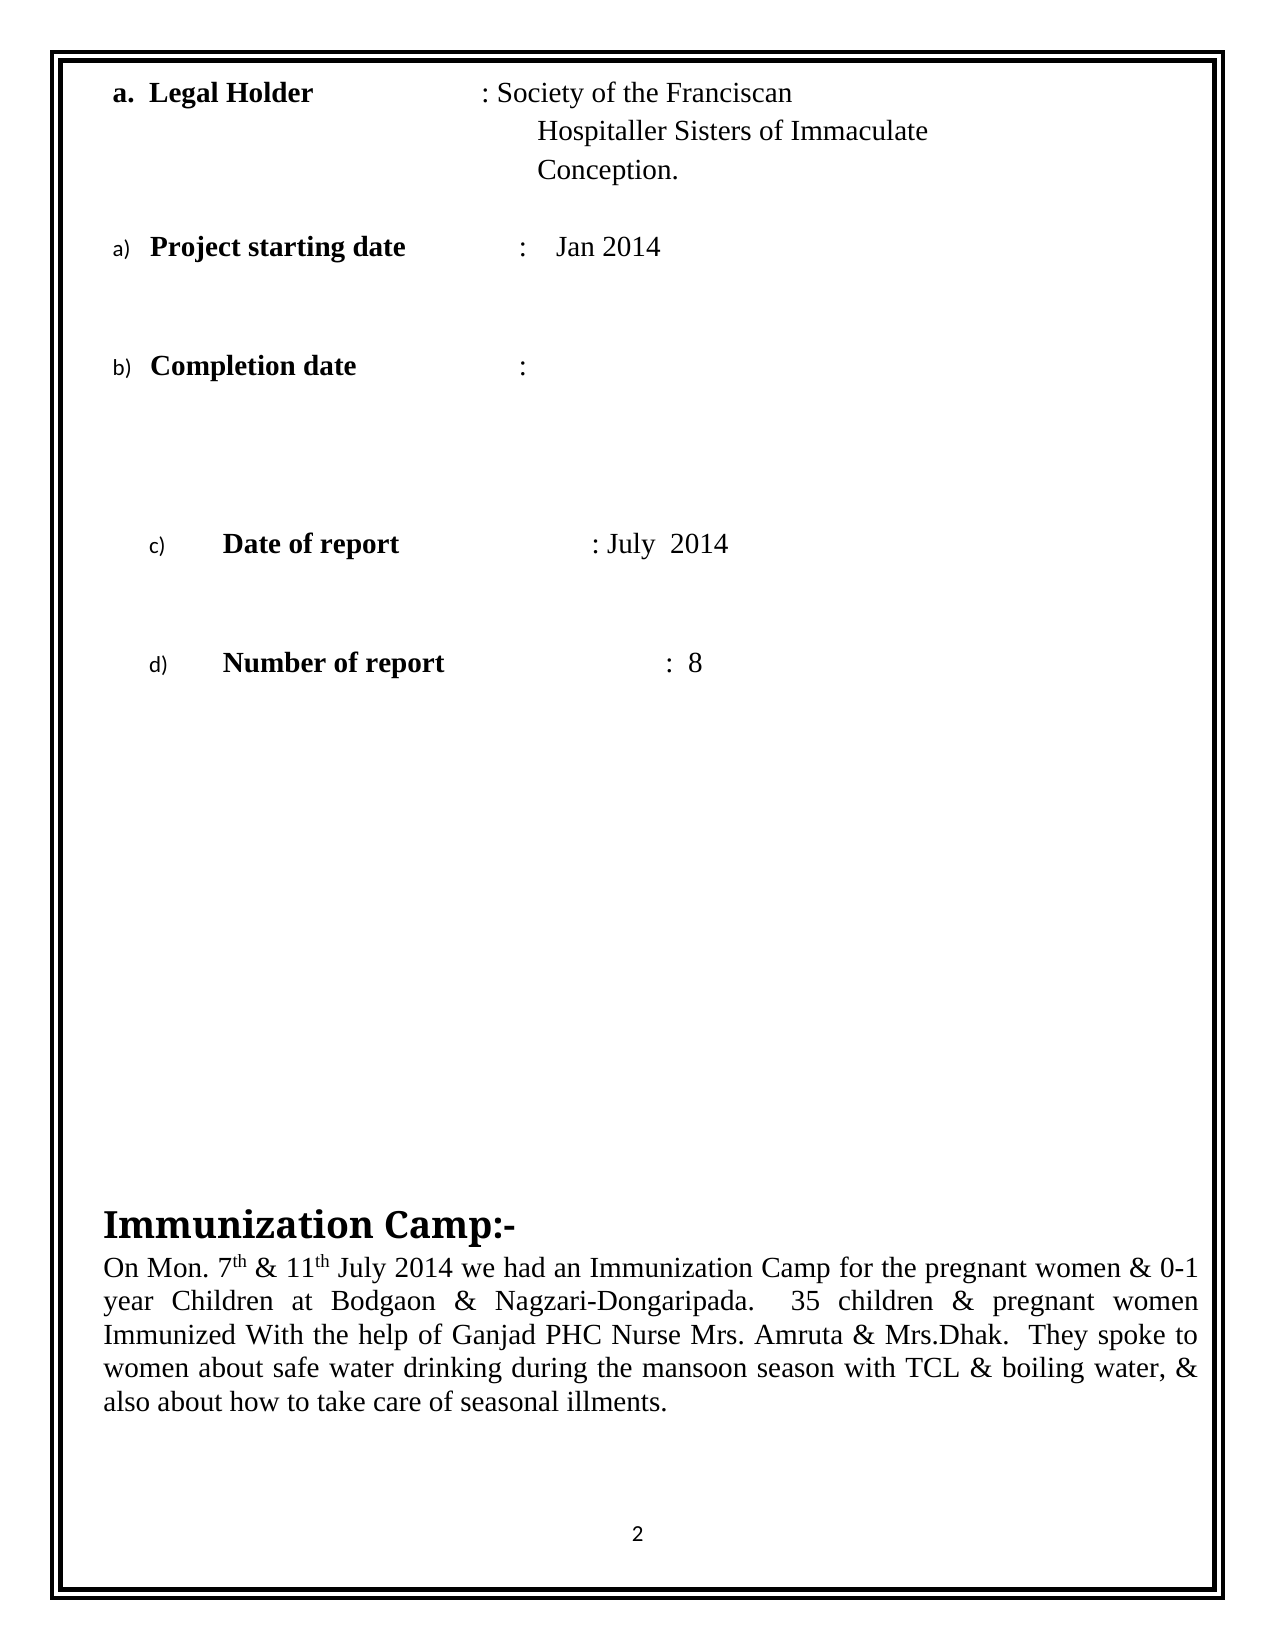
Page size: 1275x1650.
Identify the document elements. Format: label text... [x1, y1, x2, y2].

text Immunization Camp:- [103, 1199, 1200, 1250]
text On Mon. 7th & 11th July 2014 we had an Immunization Camp for the pregnant women & 0-1 year Children at Bodgaon & Nagzari-Dongaripada. 35 children & pregnant women Immunized With the help of Ganjad PHC Nurse Mrs. Amruta & Mrs.Dhak. They spoke to women about safe water drinking during the mansoon season with TCL & boiling water, & also about how to take care of seasonal illments. [103, 1250, 1200, 1418]
list Date of report : July 2014 [149, 526, 1200, 559]
list Project starting date : Jan 2014 [112, 229, 1200, 263]
list Completion date : [112, 348, 1200, 381]
text Hospitaller Sisters of Immaculate [375, 113, 1200, 147]
list Number of report : 8 [149, 645, 1200, 678]
text a. Legal Holder : Society of the Franciscan [112, 75, 1200, 108]
text Conception. [375, 152, 1200, 186]
